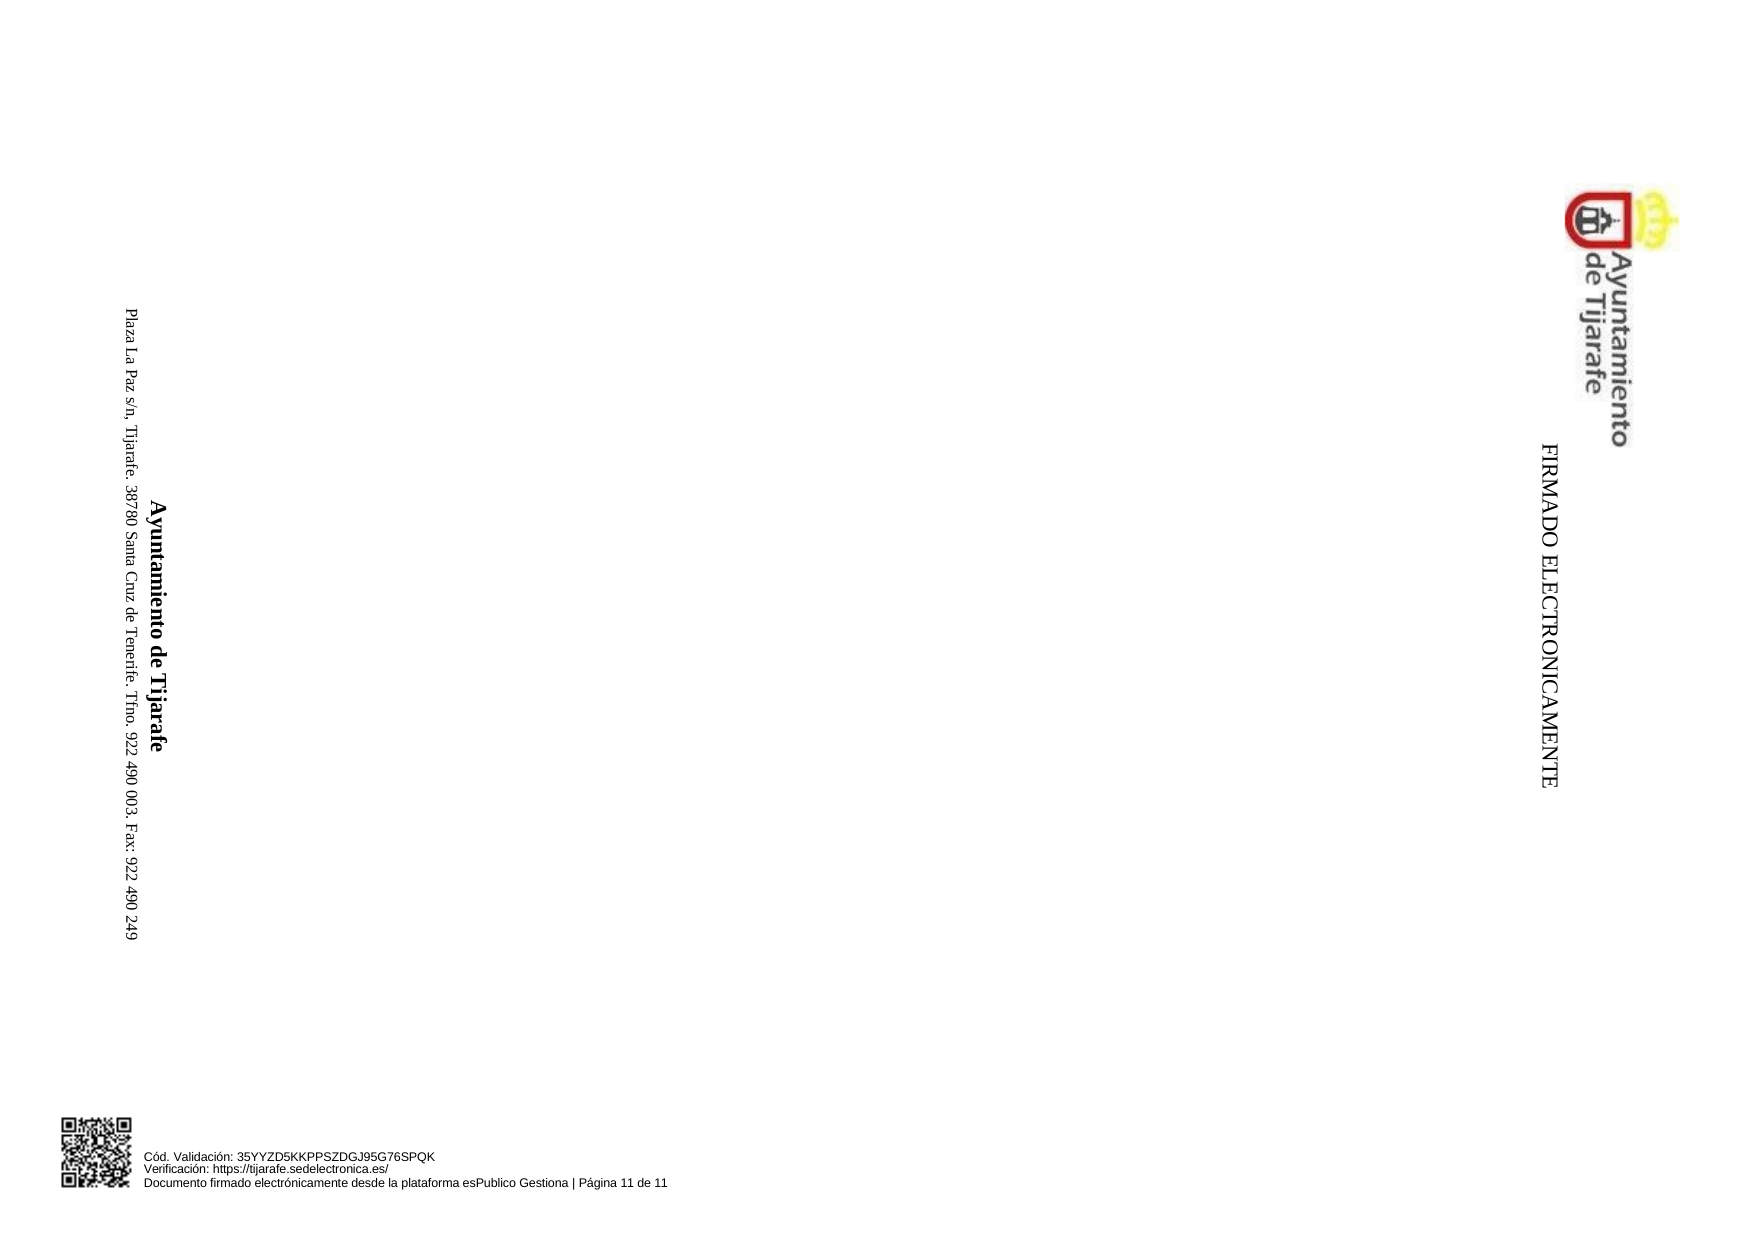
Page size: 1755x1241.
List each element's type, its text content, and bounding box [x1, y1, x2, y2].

text Ayuntamiento de Tijarafe [146, 309, 172, 944]
text FIRMADO ELECTRONICAMENTE [1538, 443, 1564, 794]
text Verificación: https://tijarafe.sedelectronica.es/ [144, 1164, 1692, 1176]
text [142, 304, 172, 944]
text Cód. Validación: 35YYZD5KKPPSZDGJ95G76SPQK [144, 1151, 1692, 1164]
text Plaza La Paz s/n, Tijarafe. 38780 Santa Cruz de Tenerife. Tfno. 922 490 003. Fax: 922 490 249 [123, 304, 142, 944]
text Documento firmado electrónicamente desde la plataforma esPublico Gestiona | Página 11 de 11 [144, 1176, 1692, 1190]
